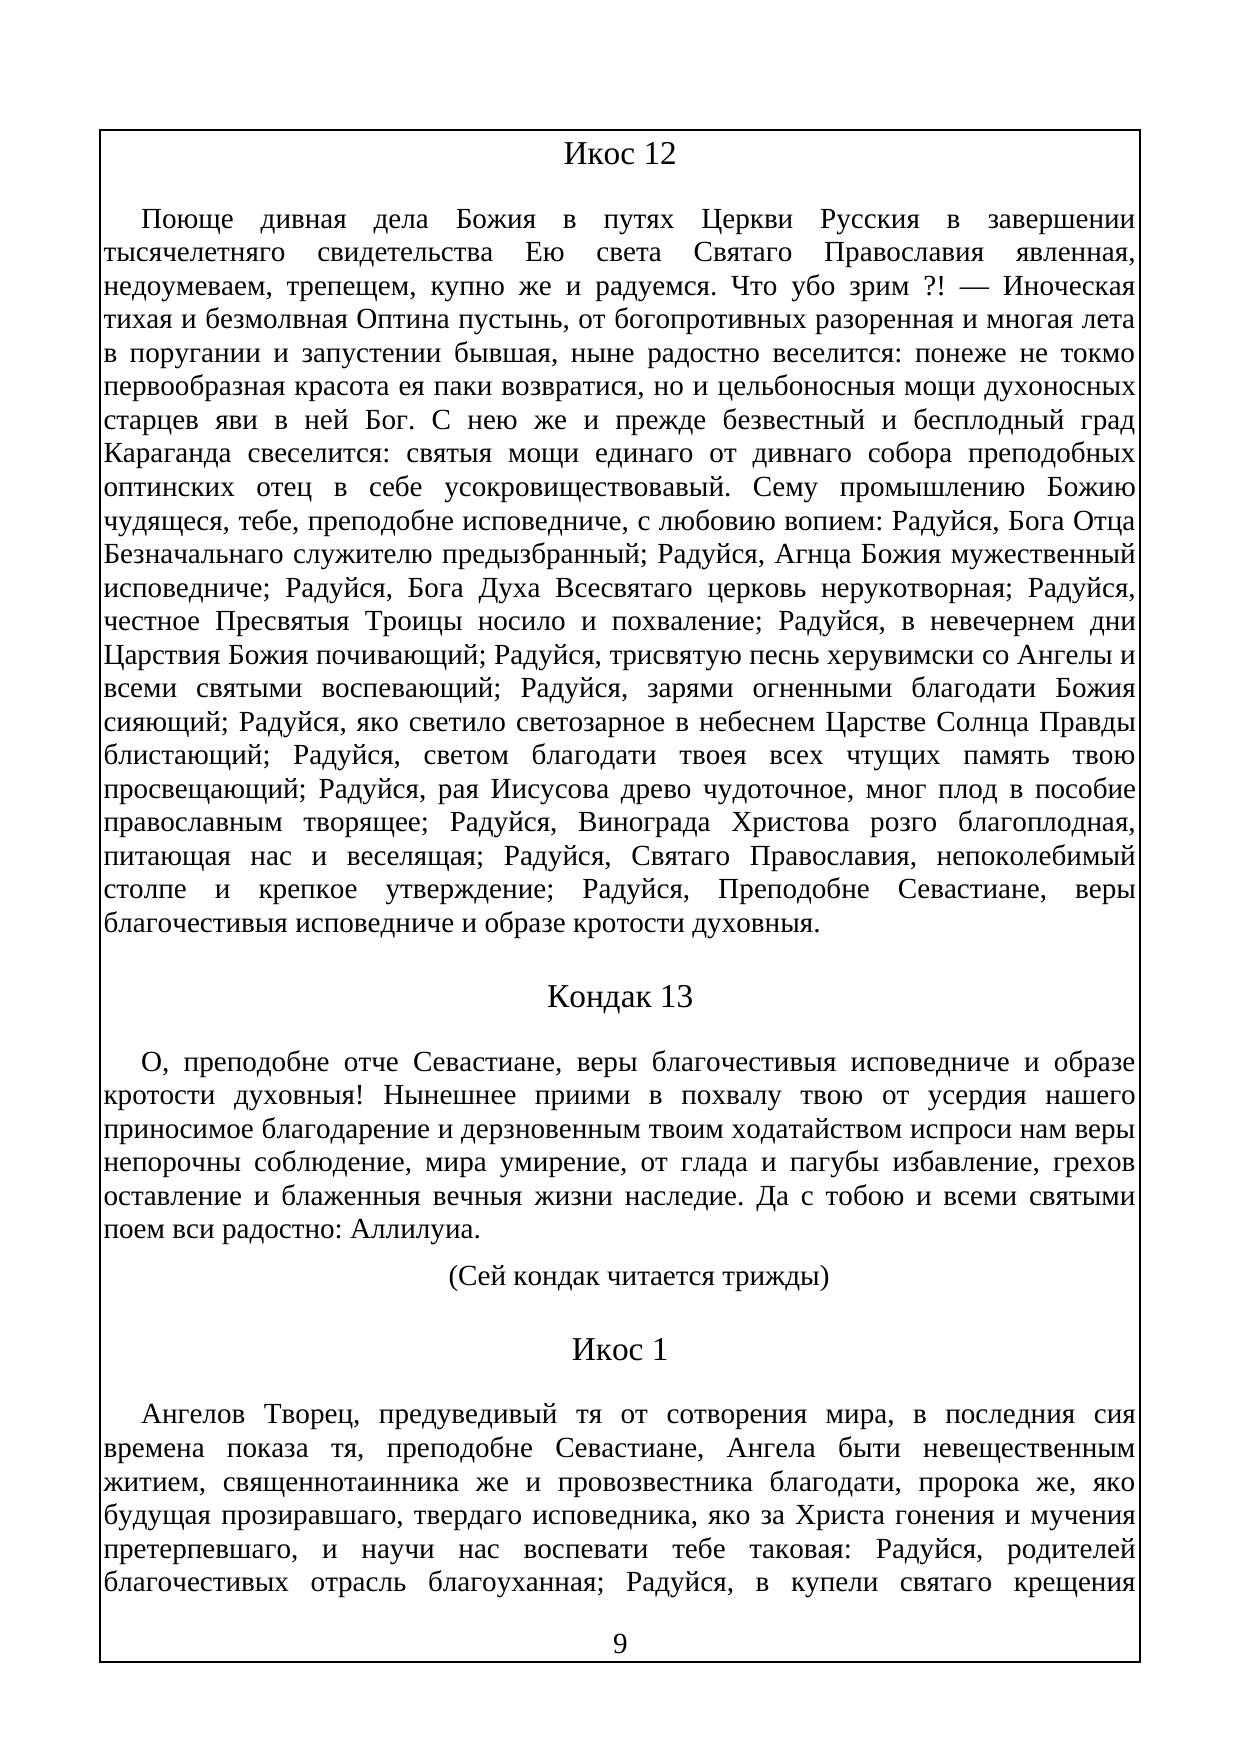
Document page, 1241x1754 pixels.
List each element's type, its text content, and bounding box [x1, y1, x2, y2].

text Поюще дивная дела Божия в путях Церкви Русския в завершении тысячелетняго свидетельства Ею света Святаго Православия явленная, недоумеваем, трепещем, купно же и радуемся. Что убо зрим ?! — Иноческая тихая и безмолвная Оптина пустынь, от богопротивных разоренная и многая лета в поругании и запустении бывшая, ныне радостно веселится: понеже не токмо первообразная красота ея паки возвратися, но и цельбоносныя мощи духоносных старцев яви в ней Бог. С нею же и прежде безвестный и бесплодный град Караганда свеселится: святыя мощи единаго от дивнаго собора преподобных оптинских отец в себе усокровиществовавый. Сему промышлению Божию чудящеся, тебе, преподобне исповедниче, с любовию вопием: Радуйся, Бога Отца Безначальнаго служителю предызбранный; Радуйся, Агнца Божия мужественный исповедниче; Радуйся, Бога Духа Всесвятаго церковь нерукотворная; Радуйся, честное Пресвятыя Троицы носило и похваление; Радуйся, в невечернем дни Царствия Божия почивающий; Радуйся, трисвятую песнь херувимски со Ангелы и всеми святыми воспевающий; Радуйся, зарями огненными благодати Божия сияющий; Радуйся, яко светило светозарное в небеснем Царстве Солнца Правды блистающий; Радуйся, светом благодати твоея всех чтущих память твою просвещающий; Радуйся, рая Иисусова древо чудоточное, мног плод в пособие православным творящее; Радуйся, Винограда Христова розго благоплодная, питающая нас и веселящая; Радуйся, Святаго Православия, непоколебимый столпе и крепкое утверждение; Радуйся, Преподобне Севастиане, веры благочестивыя исповедниче и образе кротости духовныя. [103, 201, 1137, 939]
subtitle Икос 12 [103, 133, 1137, 171]
text О, преподобне отче Севастиане, веры благочестивыя исповедниче и образе кротости духовныя! Нынешнее приими в похвалу твою от усердия нашего приносимое благодарение и дерзновенным твоим ходатайством испроси нам веры непорочны соблюдение, мира умирение, от глада и пагубы избавление, грехов оставление и блаженныя вечныя жизни наследие. Да с тобою и всеми святыми поем вси радостно: Аллилуиа. [103, 1044, 1137, 1245]
text (Сей кондак читается трижды) [103, 1258, 1137, 1291]
subtitle Кондак 13 [103, 976, 1137, 1014]
text Ангелов Творец, предуведивый тя от сотворения мира, в последния сия времена показа тя, преподобне Севастиане, Ангела быти невещественным житием, священнотаинника же и провозвестника благодати, пророка же, яко будущая прозиравшаго, твердаго исповедника, яко за Христа гонения и мучения претерпевшаго, и научи нас воспевати тебе таковая: Радуйся, родителей благочестивых отрасль благоуханная; Радуйся, в купели святаго крещения [103, 1397, 1137, 1598]
subtitle Икос 1 [103, 1329, 1137, 1367]
